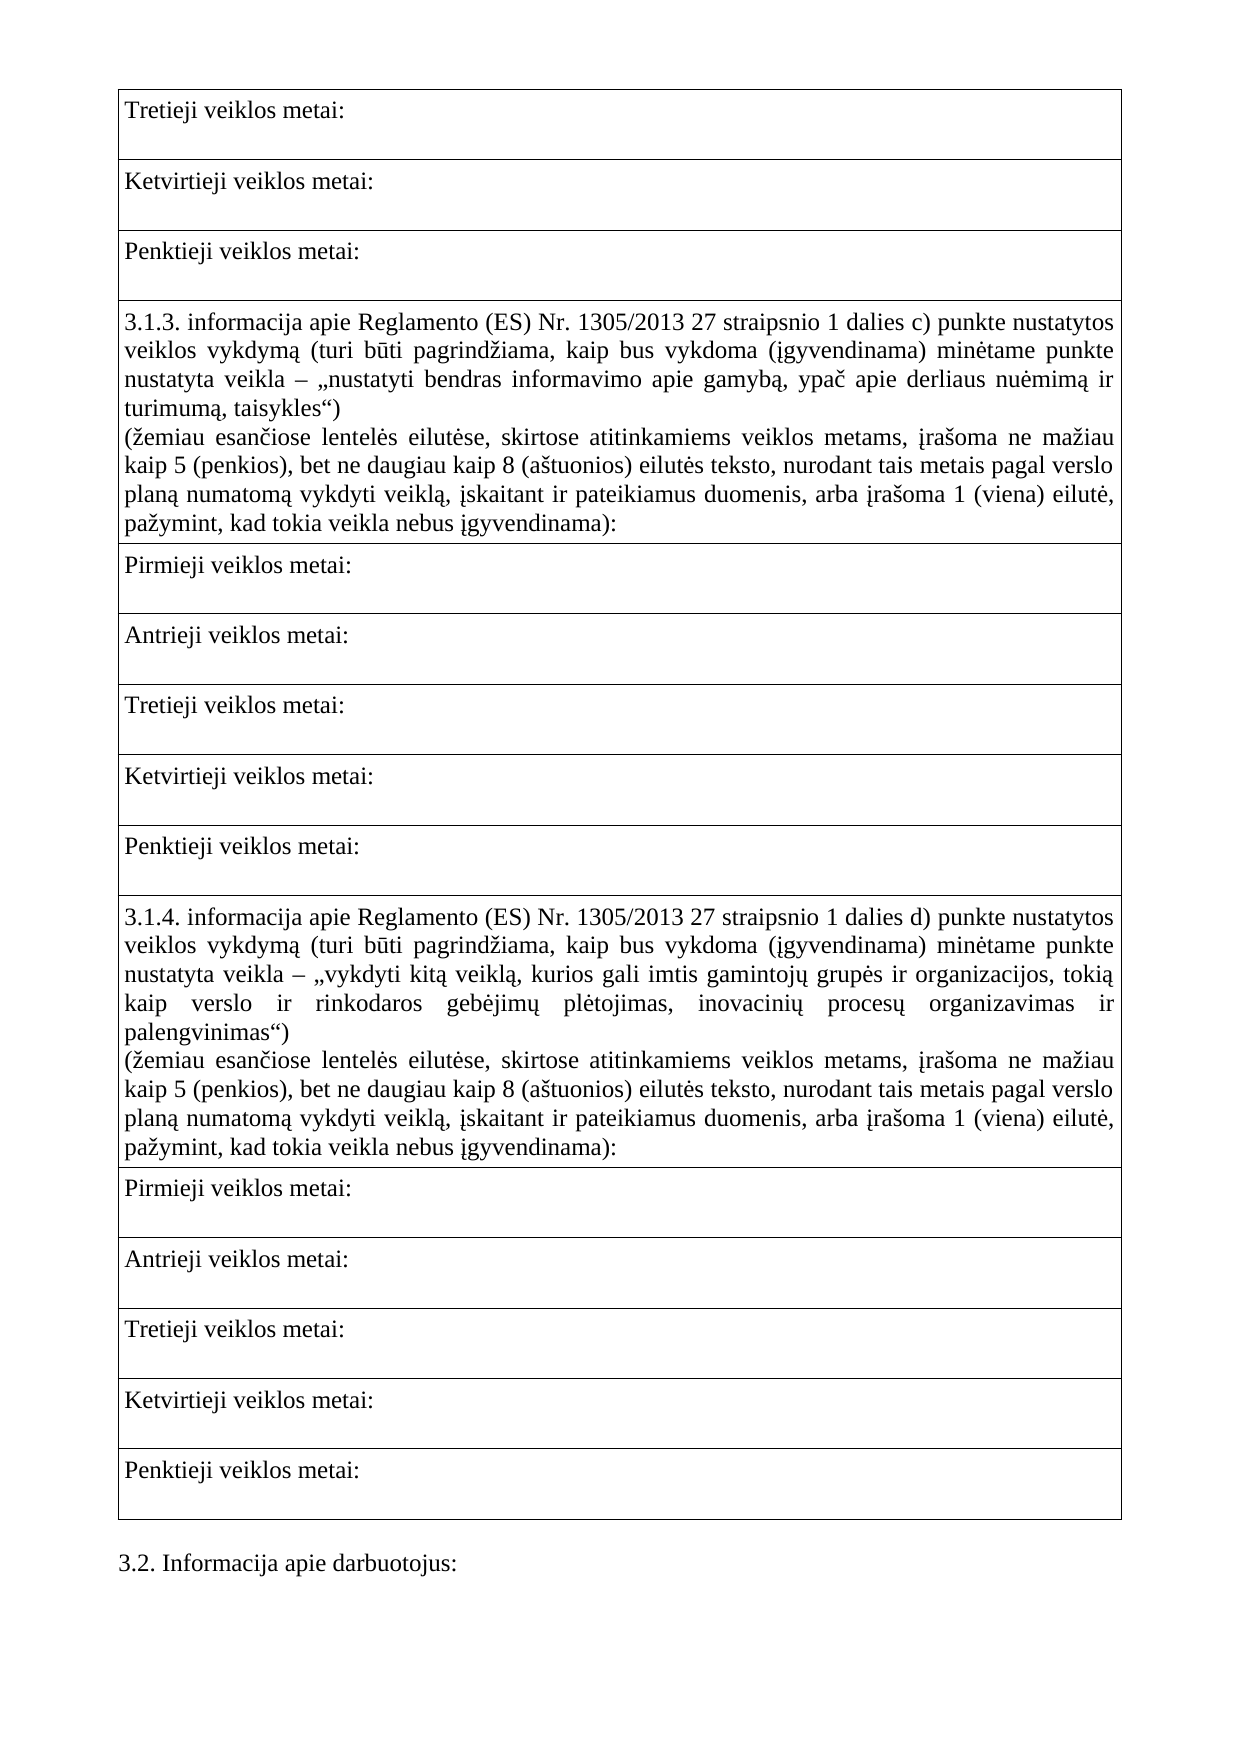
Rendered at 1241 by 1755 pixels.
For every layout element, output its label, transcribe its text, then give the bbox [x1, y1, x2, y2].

table_cell Tretieji veiklos metai: [119, 90, 1121, 159]
table_cell Tretieji veiklos metai: [119, 685, 1121, 754]
table_cell Pirmieji veiklos metai: [119, 1168, 1121, 1237]
table_cell Penktieji veiklos metai: [119, 231, 1121, 300]
table_cell Ketvirtieji veiklos metai: [119, 1379, 1121, 1448]
table_cell Penktieji veiklos metai: [119, 1449, 1121, 1519]
table_cell Antrieji veiklos metai: [119, 1238, 1121, 1307]
table_cell 3.1.4. informacija apie Reglamento (ES) Nr. 1305/2013 27 straipsnio 1 dalies d) punkte nustatytos veiklos vykdymą (turi būti pagrindžiama, kaip bus vykdoma (įgyvendinama) minėtame punkte nustatyta veikla – „vykdyti kitą veiklą, kurios gali imtis gamintojų grupės ir organizacijos, tokią kaip verslo ir rinkodaros gebėjimų plėtojimas, inovacinių procesų organizavimas ir palengvinimas“) (žemiau esančiose lentelės eilutėse, skirtose atitinkamiems veiklos metams, įrašoma ne mažiau kaip 5 (penkios), bet ne daugiau kaip 8 (aštuonios) eilutės teksto, nurodant tais metais pagal verslo planą numatomą vykdyti veiklą, įskaitant ir pateikiamus duomenis, arba įrašoma 1 (viena) eilutė, pažymint, kad tokia veikla nebus įgyvendinama): [119, 896, 1121, 1167]
table_cell Ketvirtieji veiklos metai: [119, 755, 1121, 824]
table_cell Pirmieji veiklos metai: [119, 544, 1121, 613]
table_cell Penktieji veiklos metai: [119, 826, 1121, 895]
table_cell Antrieji veiklos metai: [119, 614, 1121, 684]
table_cell Ketvirtieji veiklos metai: [119, 160, 1121, 229]
table_cell 3.1.3. informacija apie Reglamento (ES) Nr. 1305/2013 27 straipsnio 1 dalies c) punkte nustatytos veiklos vykdymą (turi būti pagrindžiama, kaip bus vykdoma (įgyvendinama) minėtame punkte nustatyta veikla – „nustatyti bendras informavimo apie gamybą, ypač apie derliaus nuėmimą ir turimumą, taisykles“) (žemiau esančiose lentelės eilutėse, skirtose atitinkamiems veiklos metams, įrašoma ne mažiau kaip 5 (penkios), bet ne daugiau kaip 8 (aštuonios) eilutės teksto, nurodant tais metais pagal verslo planą numatomą vykdyti veiklą, įskaitant ir pateikiamus duomenis, arba įrašoma 1 (viena) eilutė, pažymint, kad tokia veikla nebus įgyvendinama): [119, 301, 1121, 543]
table_cell Tretieji veiklos metai: [119, 1309, 1121, 1378]
text 3.2. Informacija apie darbuotojus: [118, 1548, 1122, 1577]
